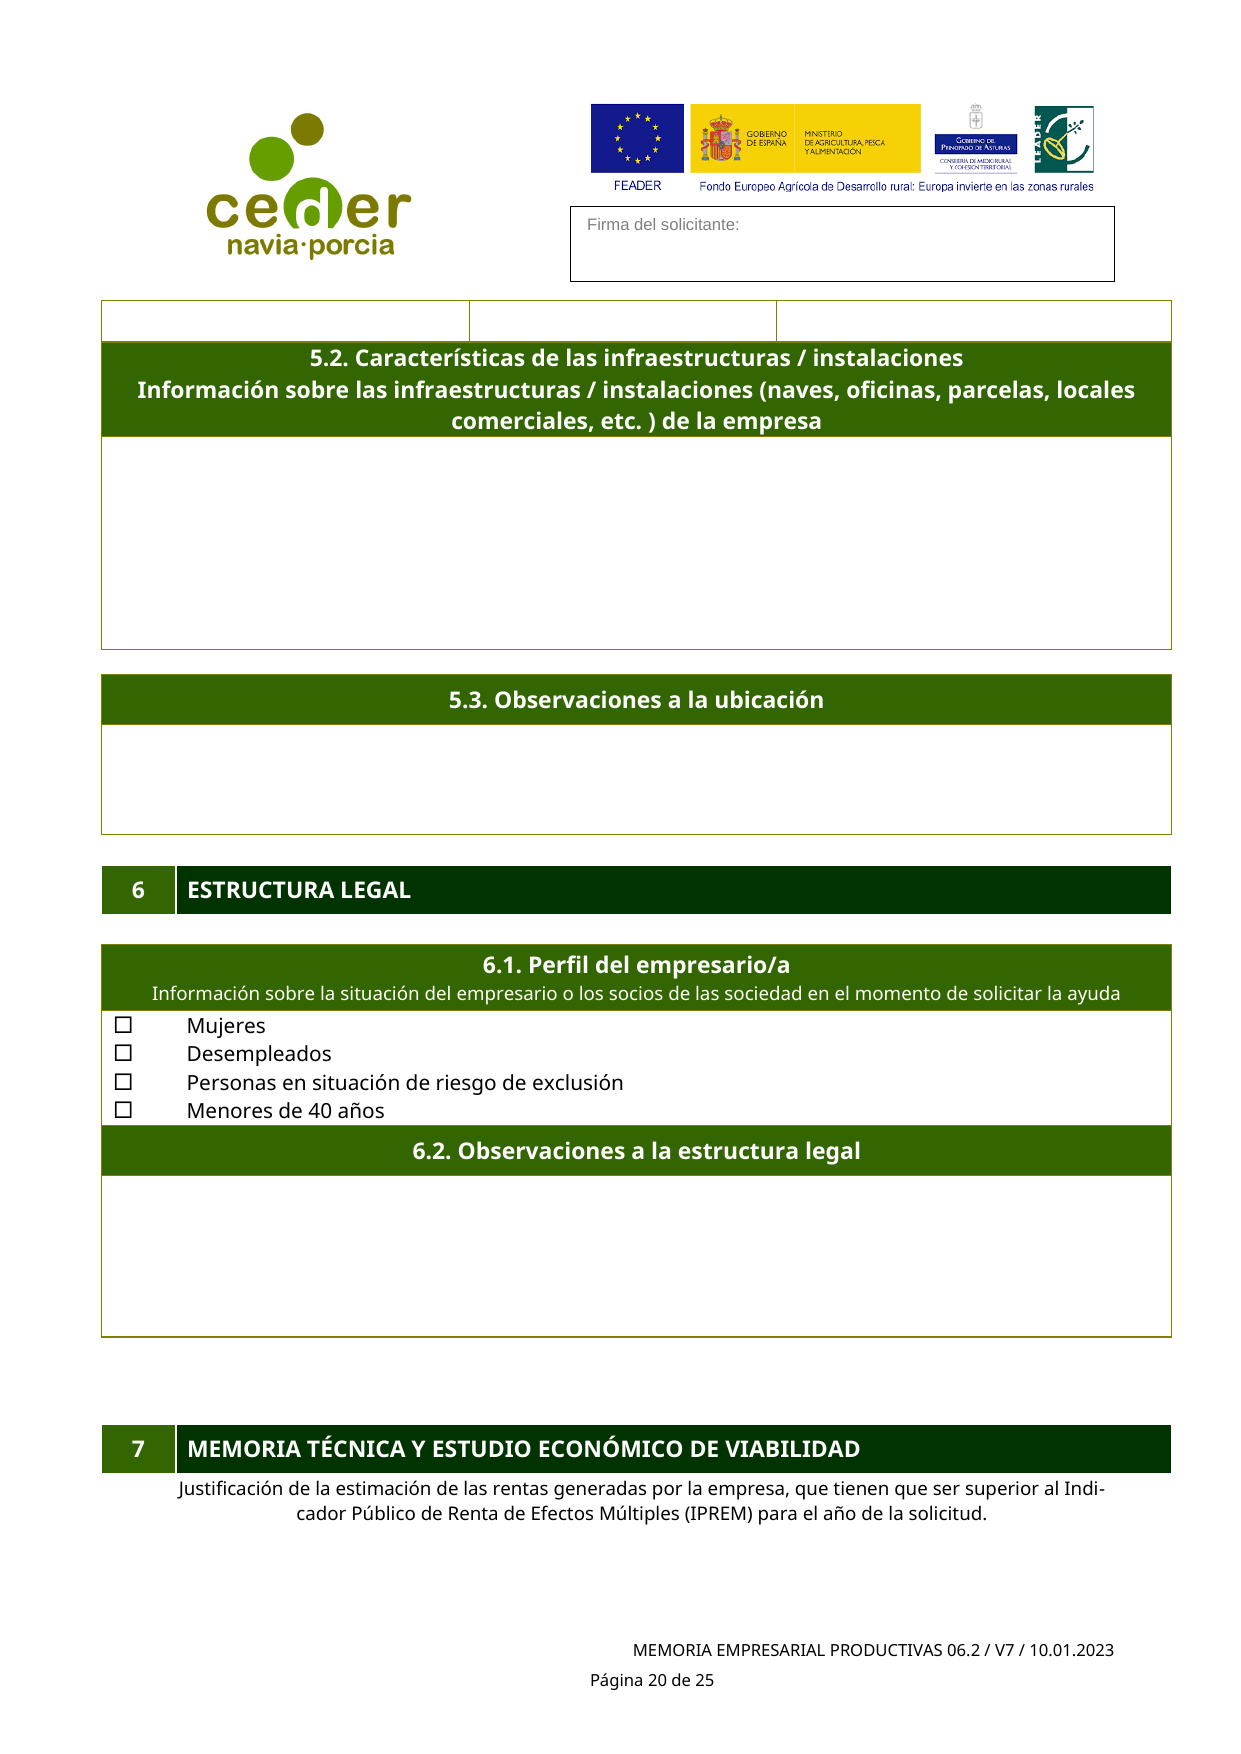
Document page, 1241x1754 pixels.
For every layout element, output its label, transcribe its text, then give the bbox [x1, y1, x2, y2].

table_header 5.3. Observaciones a la ubicación [102, 675, 1171, 724]
text Justificación de la estimación de las rentas generadas por la empresa, que tienen que ser superior al Indi­cador Público de Renta de Efectos Múltiples (IPREM) para el año de la solicitud. [177, 1475, 1106, 1526]
table_header 6 [102, 866, 175, 914]
table_cell 5.2. Características de las infraestructuras / instalaciones Información sobre las infraestructuras / instalaciones (naves, oficinas, parcelas, locales comerciales, etc. ) de la empresa [102, 343, 1171, 436]
table_header 7 [102, 1425, 175, 1473]
table_cell [470, 301, 776, 341]
table_cell [102, 725, 1171, 834]
table_cell [777, 301, 1171, 341]
table_cell 6.2. Observaciones a la estructura legal [102, 1126, 1171, 1175]
table_cell [102, 1176, 1171, 1336]
picture [591, 103, 1094, 192]
table_header 6.1. Perfil del empresario/a Información sobre la situación del empresario o los socios de las sociedad en el momento de solicitar la ayuda [102, 945, 1171, 1010]
picture [160, 76, 456, 299]
table_header MEMORIA TÉCNICA Y ESTUDIO ECONÓMICO DE VIABILIDAD [177, 1425, 1171, 1473]
table_cell [102, 301, 469, 341]
table_cell [102, 437, 1171, 648]
table_cell Mujeres Desempleados Personas en situación de riesgo de exclusión Menores de 40 años [102, 1011, 1171, 1124]
table_header ESTRUCTURA LEGAL [177, 866, 1171, 914]
